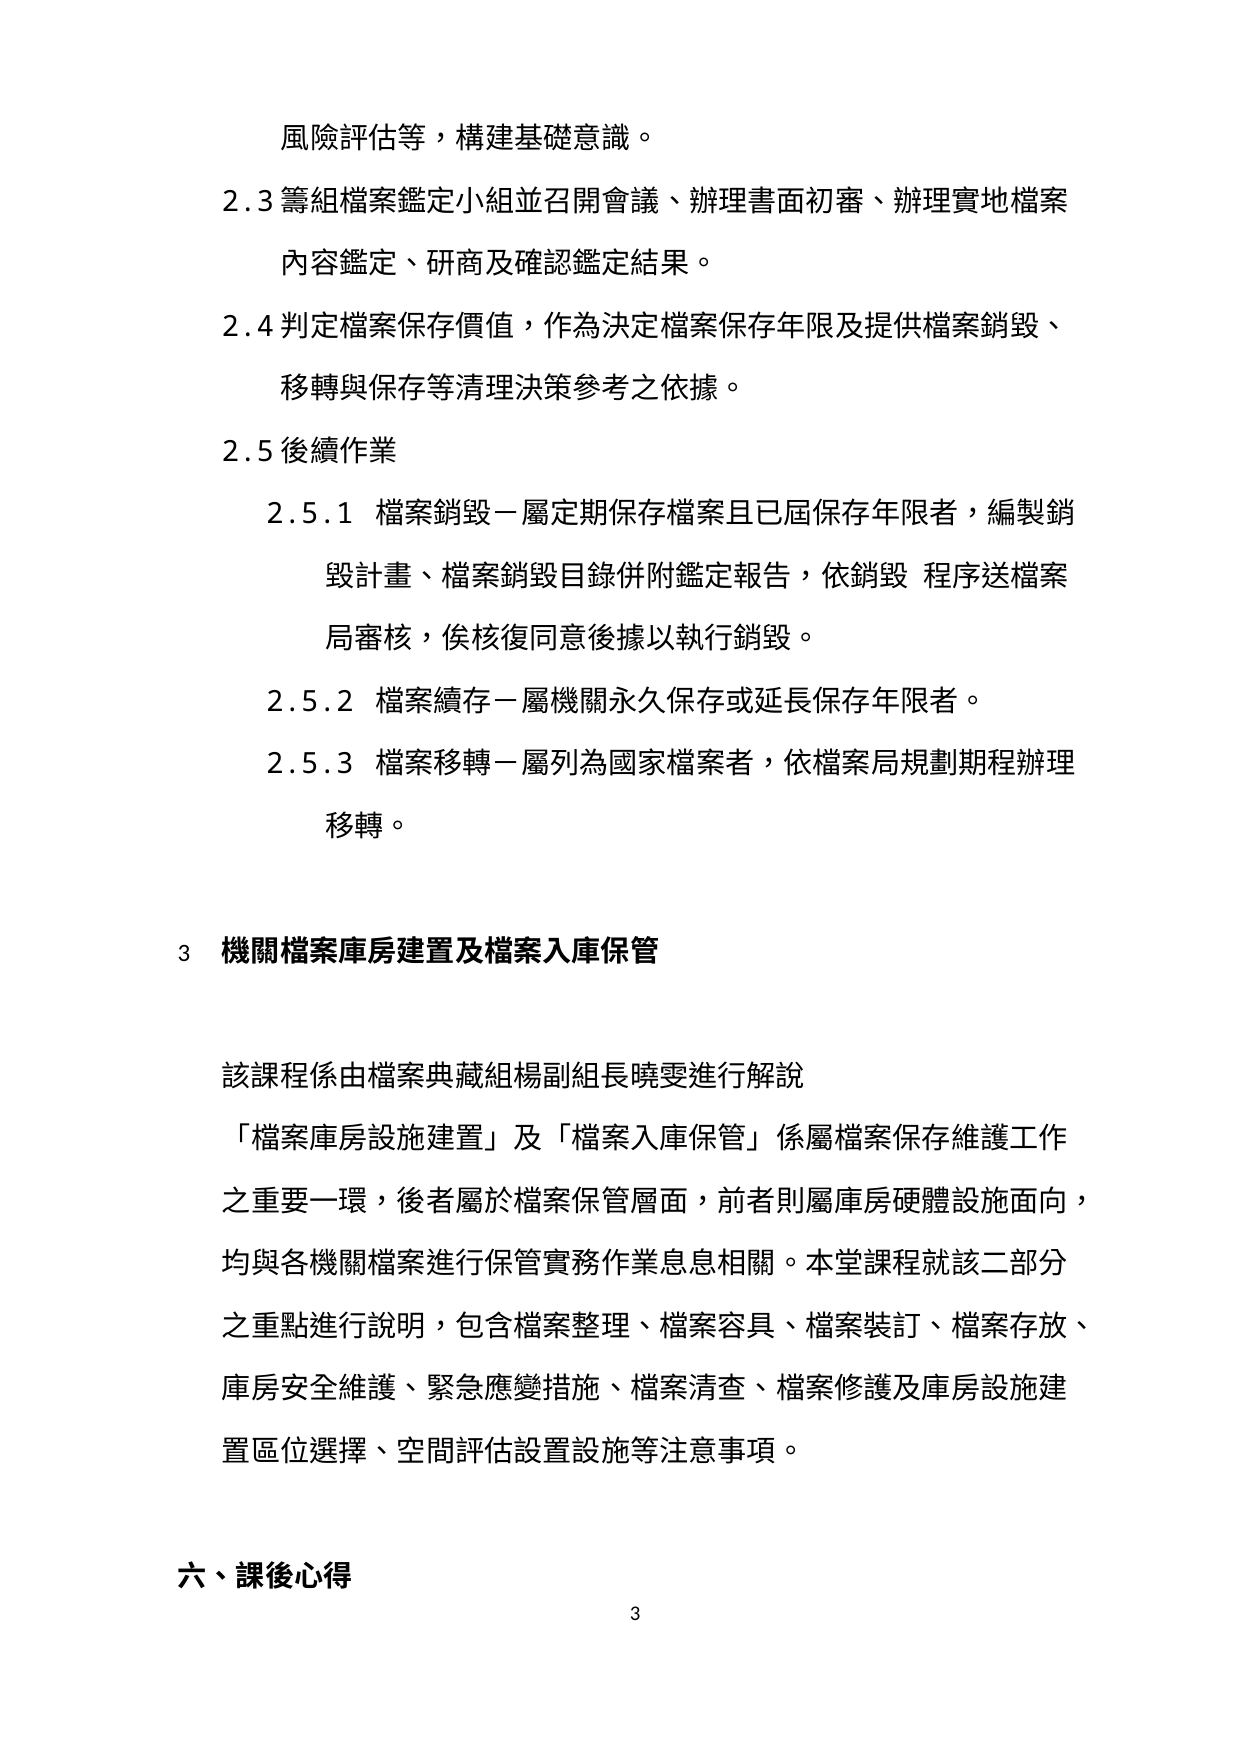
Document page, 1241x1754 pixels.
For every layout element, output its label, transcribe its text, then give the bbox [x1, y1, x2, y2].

list 檔案續存－屬機關永久保存或延長保存年限者。 [266, 657, 1092, 719]
list 籌組檔案鑑定小組並召開會議、辦理書面初審、辦理實地檔案內容鑑定、研商及確認鑑定結果。 [221, 157, 1092, 282]
list 風險評估等，構建基礎意識。 [221, 94, 1092, 157]
list 機關檔案庫房建置及檔案入庫保管 [177, 907, 1092, 969]
list 檔案銷毀－屬定期保存檔案且已屆保存年限者，編製銷毀計畫、檔案銷毀目錄併附鑑定報告，依銷毀 程序送檔案局審核，俟核復同意後據以執行銷毀。 [266, 469, 1092, 657]
text 該課程係由檔案典藏組楊副組長曉雯進行解說 [221, 1032, 1092, 1094]
list 後續作業 [221, 407, 1092, 469]
text 六、課後心得 [177, 1532, 1092, 1594]
list 檔案移轉－屬列為國家檔案者，依檔案局規劃期程辦理移轉。 [266, 719, 1092, 844]
list 判定檔案保存價值，作為決定檔案保存年限及提供檔案銷毀、移轉與保存等清理決策參考之依據。 [221, 282, 1092, 407]
text 「檔案庫房設施建置」及「檔案入庫保管」係屬檔案保存維護工作之重要一環，後者屬於檔案保管層面，前者則屬庫房硬體設施面向，均與各機關檔案進行保管實務作業息息相關。本堂課程就該二部分之重點進行說明，包含檔案整理、檔案容具、檔案裝訂、檔案存放、庫房安全維護、緊急應變措施、檔案清查、檔案修護及庫房設施建置區位選擇、空間評估設置設施等注意事項。 [222, 1094, 1092, 1469]
